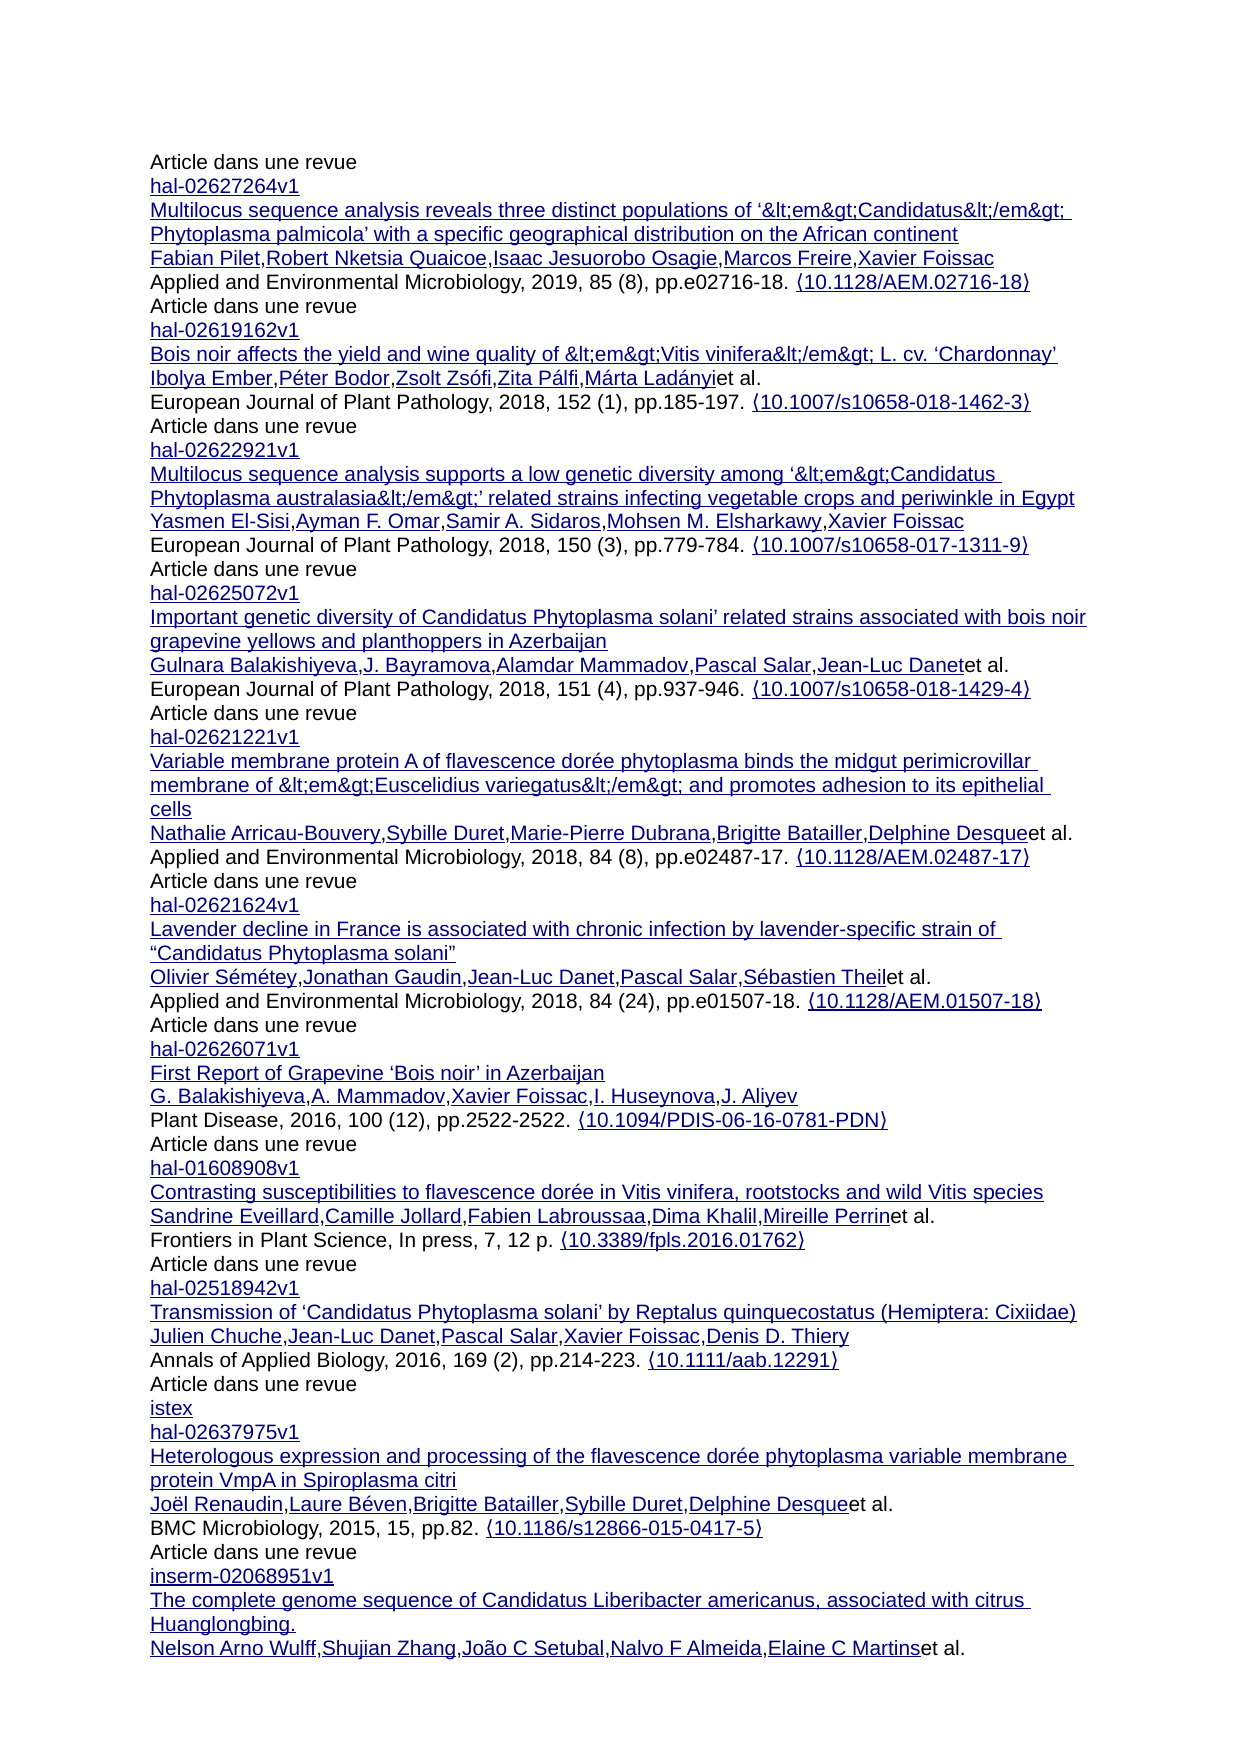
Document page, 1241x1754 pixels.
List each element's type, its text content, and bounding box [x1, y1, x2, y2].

table_cell The complete genome sequence of Candidatus Liberibacter americanus, associated with citrus Huanglongbing. Nelson Arno Wulff,Shujian Zhang,João C Setubal,Nalvo F Almeida,Elaine C Martinset al. [150, 1588, 1090, 1659]
table_cell Important genetic diversity of Candidatus Phytoplasma solani’ related strains associated with bois noir grapevine yellows and planthoppers in Azerbaijan Gulnara Balakishiyeva,J. Bayramova,Alamdar Mammadov,Pascal Salar,Jean-Luc Danetet al. European Journal of Plant Pathology, 2018, 151 (4), pp.937-946. ⟨10.1007/s10658-018-1429-4⟩ Article dans une revue hal-02621221v1 [150, 605, 1090, 749]
table_cell Lavender decline in France is associated with chronic infection by lavender-specific strain of “Candidatus Phytoplasma solani” Olivier Sémétey,Jonathan Gaudin,Jean-Luc Danet,Pascal Salar,Sébastien Theilet al. Applied and Environmental Microbiology, 2018, 84 (24), pp.e01507-18. ⟨10.1128/AEM.01507-18⟩ Article dans une revue hal-02626071v1 [150, 917, 1090, 1060]
table_cell Heterologous expression and processing of the flavescence dorée phytoplasma variable membrane protein VmpA in Spiroplasma citri Joël Renaudin,Laure Béven,Brigitte Batailler,Sybille Duret,Delphine Desqueet al. BMC Microbiology, 2015, 15, pp.82. ⟨10.1186/s12866-015-0417-5⟩ Article dans une revue inserm-02068951v1 [150, 1444, 1090, 1587]
table_cell Multilocus sequence analysis reveals three distinct populations of ‘&lt;em&gt;Candidatus&lt;/em&gt; Phytoplasma palmicola’ with a specific geographical distribution on the African continent Fabian Pilet,Robert Nketsia Quaicoe,Isaac Jesuorobo Osagie,Marcos Freire,Xavier Foissac Applied and Environmental Microbiology, 2019, 85 (8), pp.e02716-18. ⟨10.1128/AEM.02716-18⟩ Article dans une revue hal-02619162v1 [150, 198, 1090, 342]
table_cell First Report of Grapevine ‘Bois noir’ in Azerbaijan G. Balakishiyeva,A. Mammadov,Xavier Foissac,I. Huseynova,J. Aliyev Plant Disease, 2016, 100 (12), pp.2522-2522. ⟨10.1094/PDIS-06-16-0781-PDN⟩ Article dans une revue hal-01608908v1 [150, 1060, 1090, 1180]
table_cell Transmission of ‘Candidatus Phytoplasma solani’ by Reptalus quinquecostatus (Hemiptera: Cixiidae) Julien Chuche,Jean-Luc Danet,Pascal Salar,Xavier Foissac,Denis D. Thiery Annals of Applied Biology, 2016, 169 (2), pp.214-223. ⟨10.1111/aab.12291⟩ Article dans une revue istex hal-02637975v1 [150, 1300, 1090, 1444]
table_cell Variable membrane protein A of flavescence dorée phytoplasma binds the midgut perimicrovillar membrane of &lt;em&gt;Euscelidius variegatus&lt;/em&gt; and promotes adhesion to its epithelial cells Nathalie Arricau-Bouvery,Sybille Duret,Marie-Pierre Dubrana,Brigitte Batailler,Delphine Desqueet al. Applied and Environmental Microbiology, 2018, 84 (8), pp.e02487-17. ⟨10.1128/AEM.02487-17⟩ Article dans une revue hal-02621624v1 [150, 749, 1090, 917]
table_cell Bois noir affects the yield and wine quality of &lt;em&gt;Vitis vinifera&lt;/em&gt; L. cv. ‘Chardonnay’ Ibolya Ember,Péter Bodor,Zsolt Zsófi,Zita Pálfi,Márta Ladányiet al. European Journal of Plant Pathology, 2018, 152 (1), pp.185-197. ⟨10.1007/s10658-018-1462-3⟩ Article dans une revue hal-02622921v1 [150, 342, 1090, 461]
table_cell Multilocus sequence analysis supports a low genetic diversity among ‘&lt;em&gt;Candidatus Phytoplasma australasia&lt;/em&gt;’ related strains infecting vegetable crops and periwinkle in Egypt Yasmen El-Sisi,Ayman F. Omar,Samir A. Sidaros,Mohsen M. Elsharkawy,Xavier Foissac European Journal of Plant Pathology, 2018, 150 (3), pp.779-784. ⟨10.1007/s10658-017-1311-9⟩ Article dans une revue hal-02625072v1 [150, 461, 1090, 605]
table_cell Contrasting susceptibilities to flavescence dorée in Vitis vinifera, rootstocks and wild Vitis species Sandrine Eveillard,Camille Jollard,Fabien Labroussaa,Dima Khalil,Mireille Perrinet al. Frontiers in Plant Science, In press, 7, 12 p. ⟨10.3389/fpls.2016.01762⟩ Article dans une revue hal-02518942v1 [150, 1180, 1090, 1300]
table_cell Article dans une revue hal-02627264v1 [150, 150, 1090, 198]
